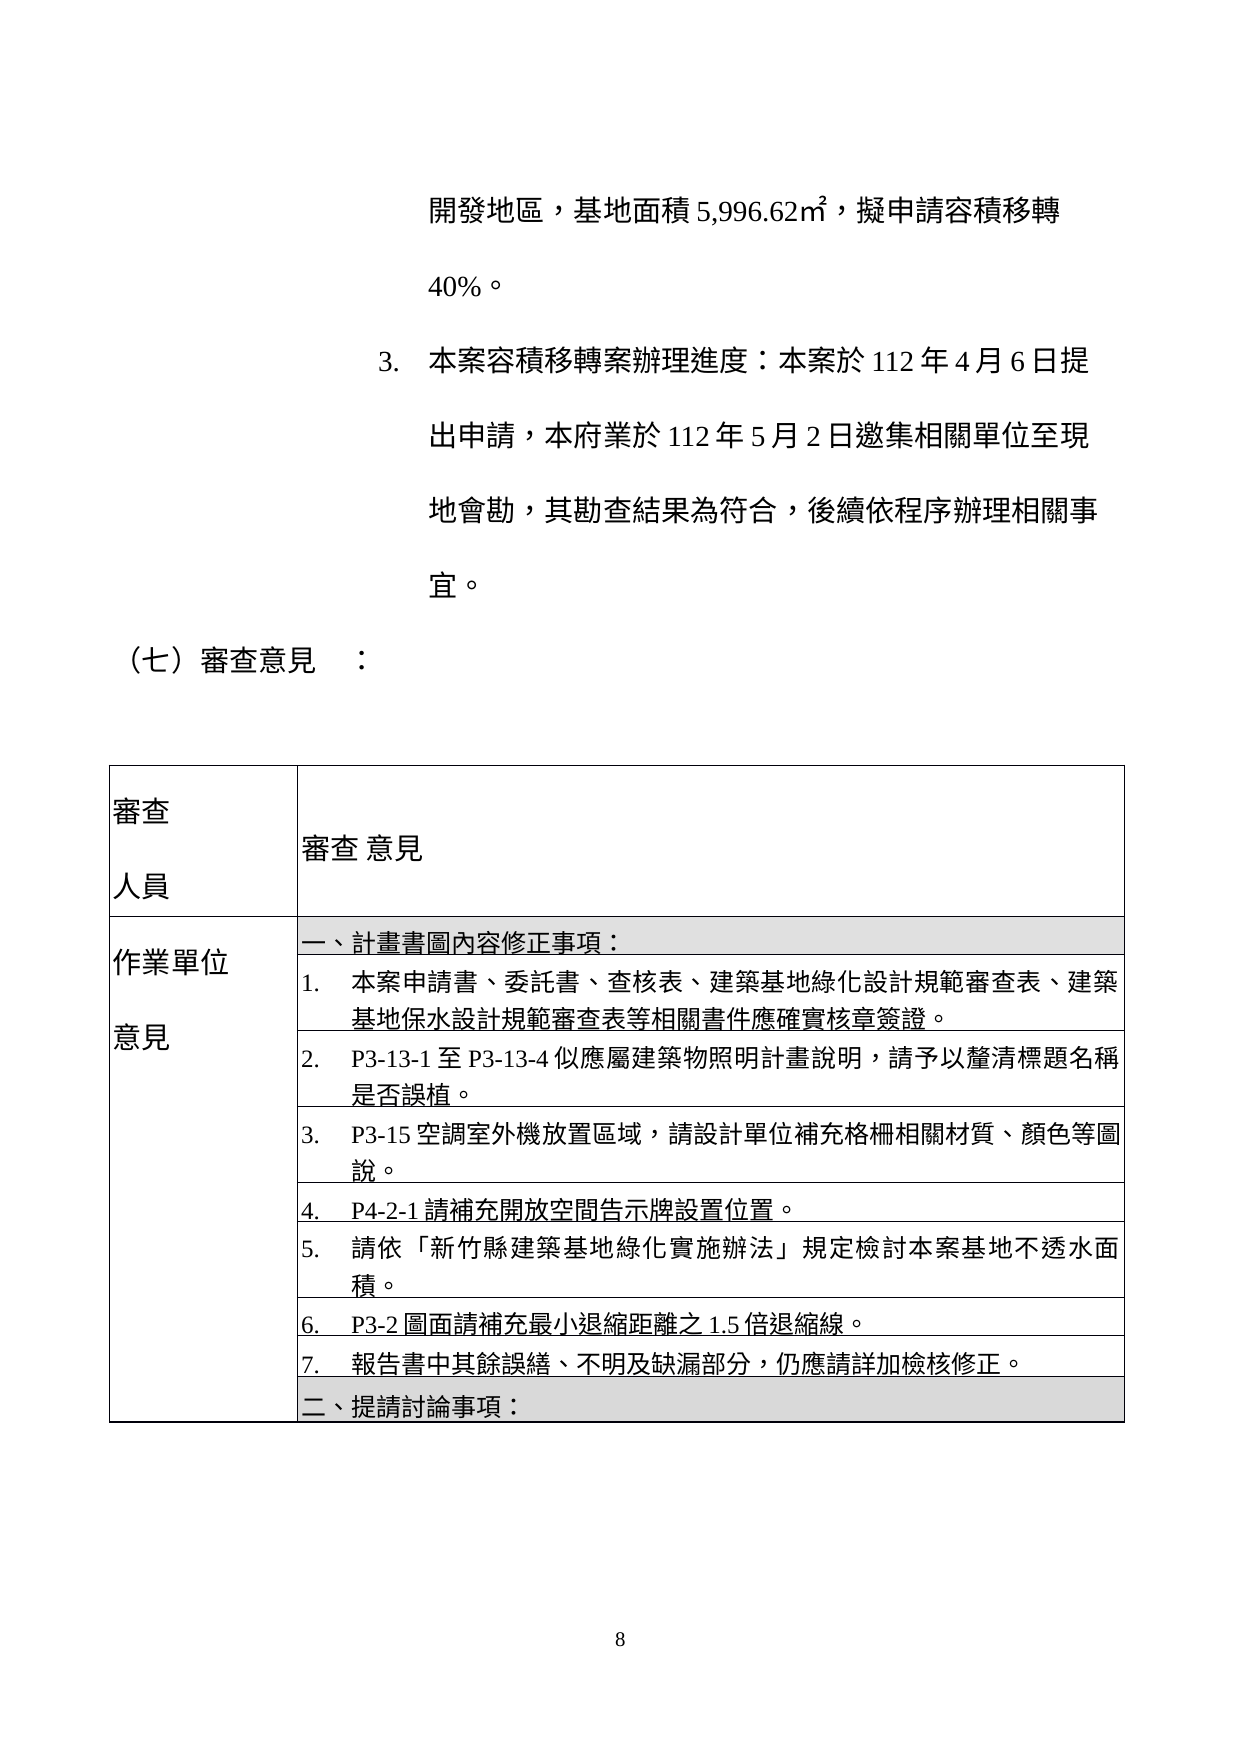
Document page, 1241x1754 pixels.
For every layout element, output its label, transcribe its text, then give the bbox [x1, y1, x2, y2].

table_header 審查 意見 [298, 766, 1124, 916]
table_cell （六） [101, 165, 201, 614]
table_cell 審查意見 [201, 615, 349, 689]
table_cell 報告書中其餘誤繕、不明及缺漏部分，仍應請詳加檢核修正。 [298, 1336, 1124, 1376]
table_cell 作業單位 意見 [110, 917, 297, 1421]
table_cell ： [349, 165, 378, 614]
table_cell 一、計畫書圖內容修正事項： [298, 917, 1124, 954]
table_cell 本案申請書、委託書、查核表、建築基地綠化設計規範審查表、建築基地保水設計規範審查表等相關書件應確實核章簽證。 [298, 955, 1124, 1030]
table_cell P3-2圖面請補充最小退縮距離之1.5倍退縮線。 [298, 1298, 1124, 1335]
table_cell 說明 [201, 165, 349, 614]
table_cell ： [349, 615, 378, 689]
table_cell P4-2-1請補充開放空間告示牌設置位置。 [298, 1183, 1124, 1221]
table_cell [378, 615, 1117, 689]
table_header 審查 人員 [110, 766, 297, 916]
table_cell （七） [101, 615, 201, 689]
table_cell 二、提請討論事項： [298, 1377, 1124, 1421]
table_cell 本案係依「變更竹東都市計畫（原工十一工業區變更為住宅區、商業區及停車場用地）細部計畫案」土地使用分區管制要點第10點規定：「本計畫區內申請建築之建築基地達2,000 平方公尺(含)以上及經都市設計審議委員會議決議應提會議審議者，應於核發建造執照前，送經「本縣都市設計審議委員會」審議通過後，始得發照建築」；另本案申請大街廓開發、公共開放空間獎勵，得由本委員會審議給予容積獎勵，爰提送本委員會審議。 本案申請容積移轉，按「新竹縣都市計畫容積移轉許可審查要點」第9點規定：「…位於整體開發地區、實施都市更新地區、面臨永久性空地或其他都市計畫指定地區範圍內之接受基地，經本縣都市設計審議委員會同意，可移入容積得酌予增加。但不得超過該接受基地基準容積之百分之四十。…」，本案位於整體開發地區，基地面積5,996.62㎡，擬申請容積移轉40%。 本案容積移轉案辦理進度：本案於112年4月6日提出申請，本府業於112年5月2日邀集相關單位至現地會勘，其勘查結果為符合，後續依程序辦理相關事宜。 [378, 165, 1117, 614]
table_cell 請依「新竹縣建築基地綠化實施辦法」規定檢討本案基地不透水面積。 [298, 1222, 1124, 1297]
table_cell P3-13-1至P3-13-4似應屬建築物照明計畫說明，請予以釐清標題名稱是否誤植。 [298, 1031, 1124, 1106]
table_cell P3-15空調室外機放置區域，請設計單位補充格柵相關材質、顏色等圖說。 [298, 1107, 1124, 1182]
